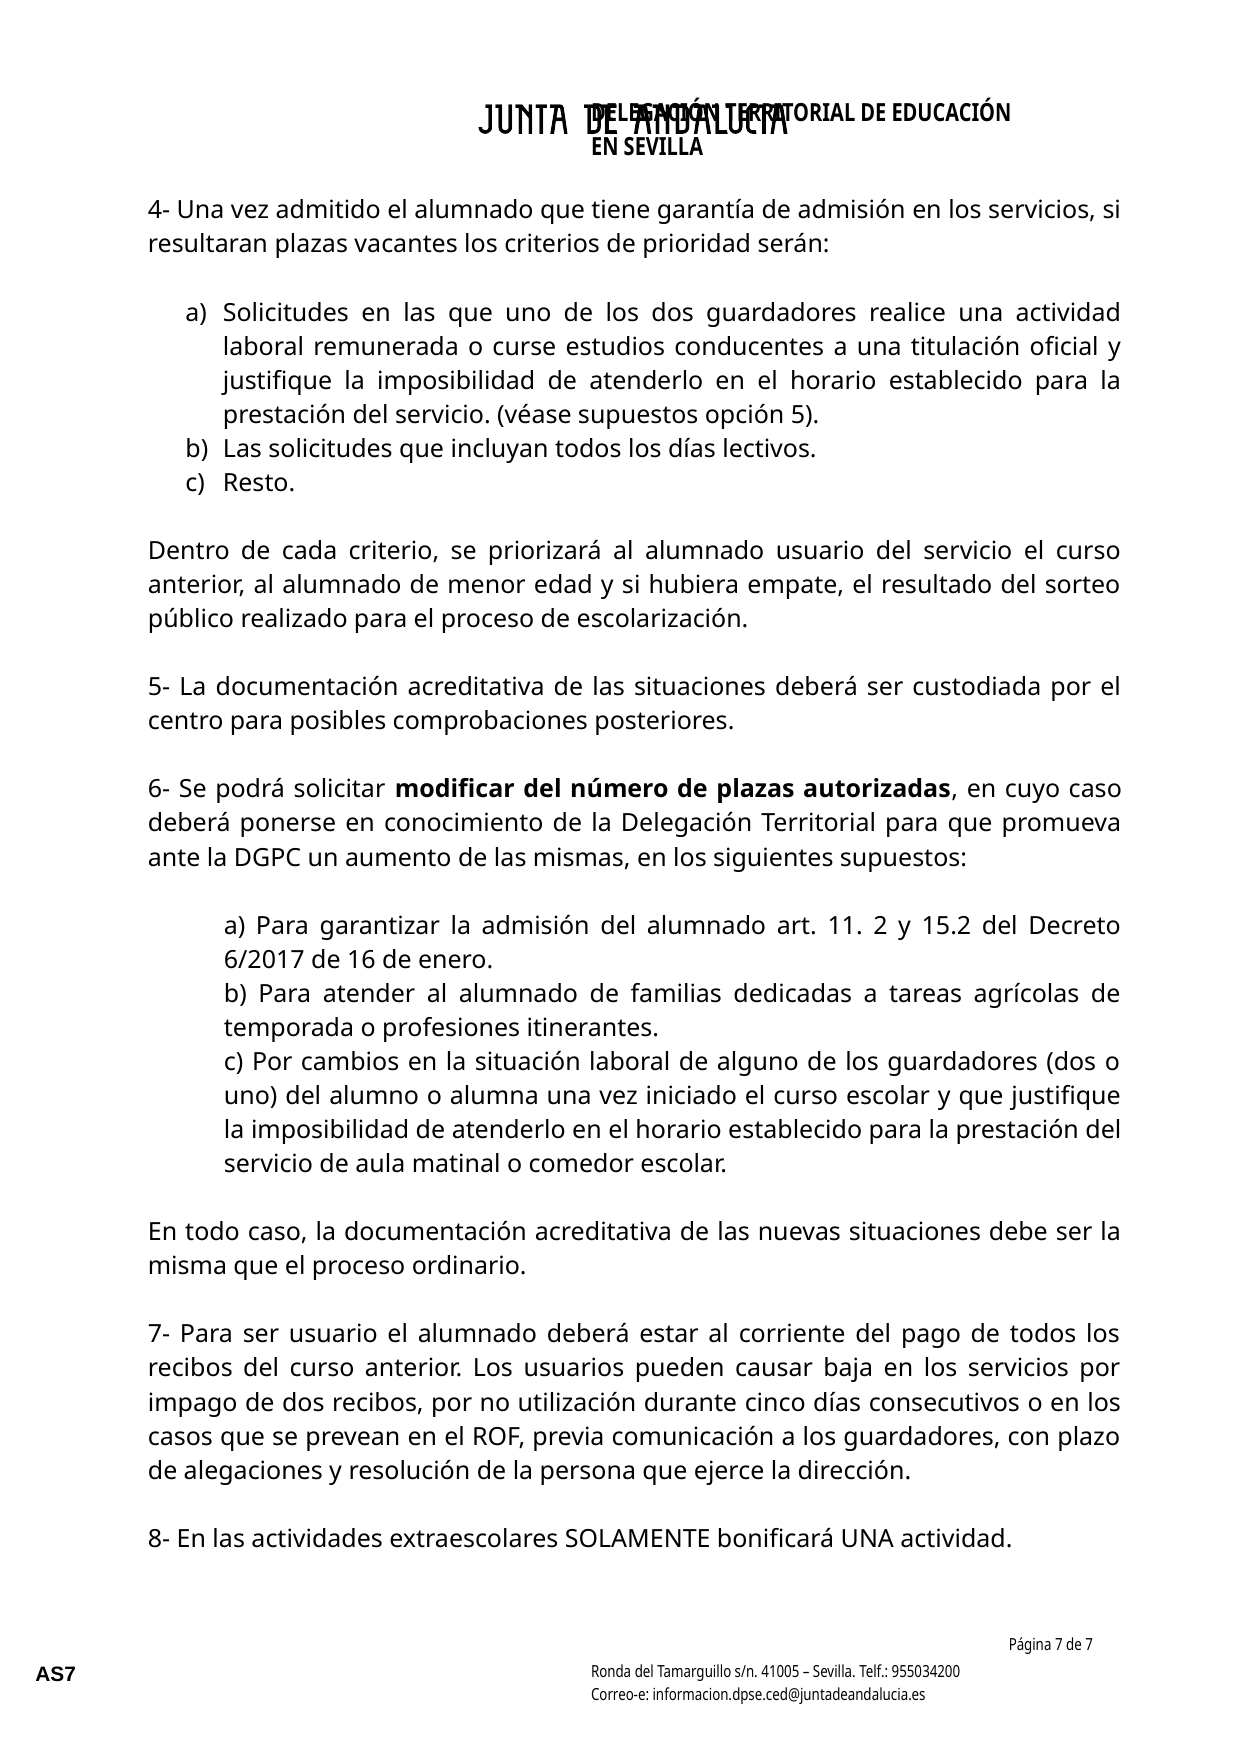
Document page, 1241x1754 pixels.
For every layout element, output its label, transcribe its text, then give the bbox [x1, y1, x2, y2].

text 5- La documentación acreditativa de las situaciones deberá ser custodiada por el centro para posibles comprobaciones posteriores. [148, 669, 1122, 737]
list Las solicitudes que incluyan todos los días lectivos. [185, 430, 1122, 464]
text 4- Una vez admitido el alumnado que tiene garantía de admisión en los servicios, si resultaran plazas vacantes los criterios de prioridad serán: [148, 192, 1122, 260]
list Solicitudes en las que uno de los dos guardadores realice una actividad laboral remunerada o curse estudios conducentes a una titulación oficial y justifique la imposibilidad de atenderlo en el horario establecido para la prestación del servicio. (véase supuestos opción 5). [185, 294, 1122, 430]
text b) Para atender al alumnado de familias dedicadas a tareas agrícolas de temporada o profesiones itinerantes. [224, 975, 1122, 1043]
text En todo caso, la documentación acreditativa de las nuevas situaciones debe ser la misma que el proceso ordinario. [148, 1214, 1122, 1282]
text c) Por cambios en la situación laboral de alguno de los guardadores (dos o uno) del alumno o alumna una vez iniciado el curso escolar y que justifique la imposibilidad de atenderlo en el horario establecido para la prestación del servicio de aula matinal o comedor escolar. [224, 1043, 1122, 1180]
text 6- Se podrá solicitar modificar del número de plazas autorizadas, en cuyo caso deberá ponerse en conocimiento de la Delegación Territorial para que promueva ante la DGPC un aumento de las mismas, en los siguientes supuestos: [148, 771, 1122, 873]
list Resto. [185, 464, 1122, 498]
text a) Para garantizar la admisión del alumnado art. 11. 2 y 15.2 del Decreto 6/2017 de 16 de enero. [224, 907, 1122, 975]
text 7- Para ser usuario el alumnado deberá estar al corriente del pago de todos los recibos del curso anterior. Los usuarios pueden causar baja en los servicios por impago de dos recibos, por no utilización durante cinco días consecutivos o en los casos que se prevean en el ROF, previa comunicación a los guardadores, con plazo de alegaciones y resolución de la persona que ejerce la dirección. [148, 1316, 1122, 1486]
text Dentro de cada criterio, se priorizará al alumnado usuario del servicio el curso anterior, al alumnado de menor edad y si hubiera empate, el resultado del sorteo público realizado para el proceso de escolarización. [148, 533, 1122, 635]
text 8- En las actividades extraescolares SOLAMENTE bonificará UNA actividad. [148, 1520, 1122, 1554]
